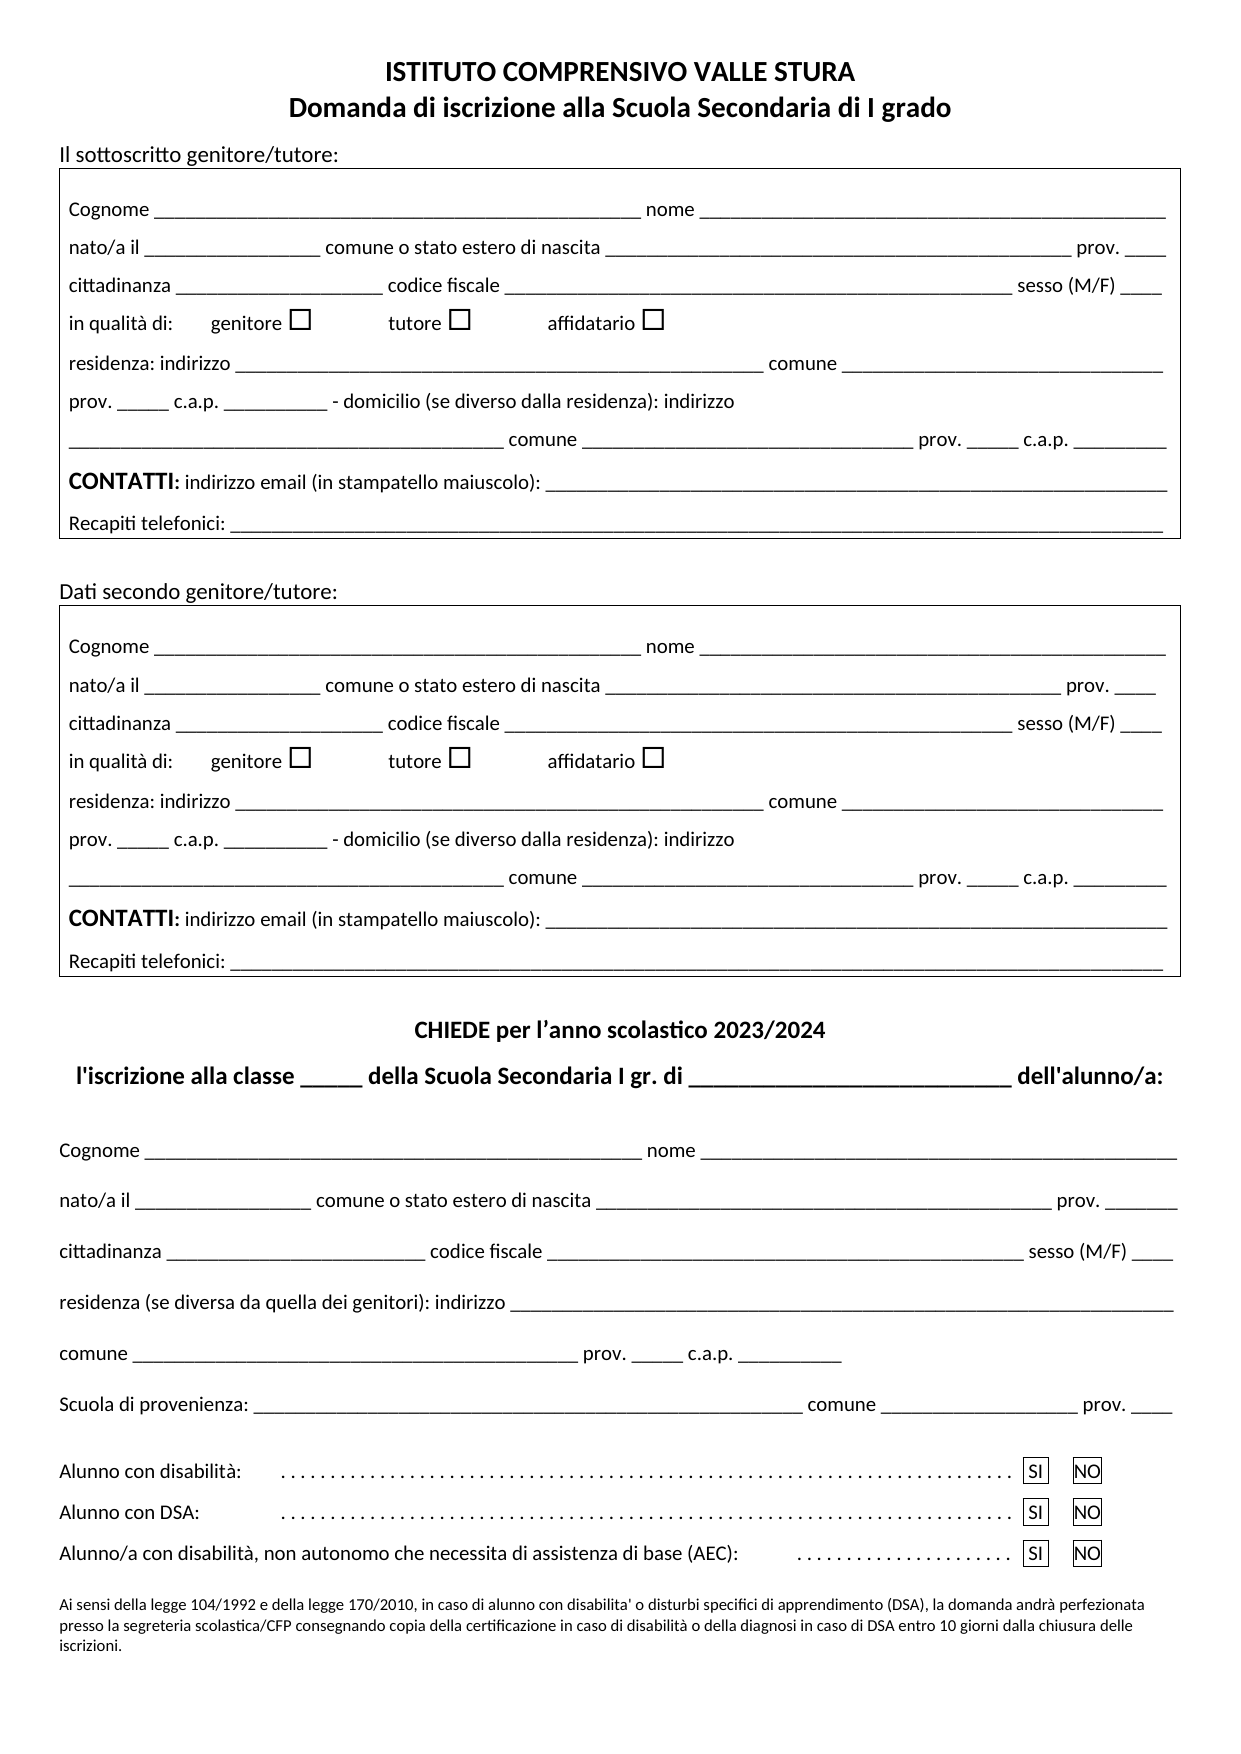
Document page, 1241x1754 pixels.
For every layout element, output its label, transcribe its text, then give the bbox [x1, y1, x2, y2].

text Scuola di provenienza: _____________________________________________________ comune ___________________ prov. ____ [59, 1391, 1181, 1416]
text SI [1024, 1458, 1048, 1483]
text Dati secondo genitore/tutore: [59, 577, 1181, 605]
text NO [1074, 1499, 1101, 1525]
text Cognome _______________________________________________ nome _____________________________________________ nato/a il _________________ comune o stato estero di nascita _____________________________________________ prov. ____ cittadinanza ____________________ codice fiscale _________________________________________________ sesso (M/F) ____ [60, 193, 1180, 298]
text CONTATTI: indirizzo email (in stampatello maiuscolo): ____________________________________________________________ [60, 462, 1180, 495]
text Cognome _______________________________________________ nome _____________________________________________ nato/a il _________________ comune o stato estero di nascita ____________________________________________ prov. ____ cittadinanza ____________________ codice fiscale _________________________________________________ sesso (M/F) ____ [60, 631, 1180, 735]
text Recapiti telefonici: __________________________________________________________________________________________ [60, 945, 1180, 976]
text NO [1074, 1458, 1101, 1483]
text CHIEDE per l’anno scolastico 2023/2024 [59, 1015, 1181, 1045]
text in qualità di: genitore  tutore  affidatario  [60, 745, 1180, 775]
text Alunno con disabilità: . . . . . . . . . . . . . . . . . . . . . . . . . . . . . . . . . . . . . . . . . . . . . . . . . . . . . . . . . . . . . . . . . . . . . . . . . . [59, 1457, 1023, 1484]
text SI [1024, 1499, 1048, 1525]
text l'iscrizione alla classe _____ della Scuola Secondaria I gr. di __________________________ dell'alunno/a: [59, 1060, 1181, 1091]
text in qualità di: genitore  tutore  affidatario  [60, 307, 1180, 337]
text Domanda di iscrizione alla Scuola Secondaria di I grado [59, 89, 1181, 124]
text Recapiti telefonici: __________________________________________________________________________________________ [60, 507, 1180, 538]
text Il sottoscritto genitore/tutore: [59, 140, 1181, 168]
text residenza: indirizzo ___________________________________________________ comune _______________________________ prov. _____ c.a.p. __________ - domicilio (se diverso dalla residenza): indirizzo __________________________________________ comune ________________________________ prov. _____ c.a.p. _________ [60, 347, 1180, 452]
text ISTITUTO COMPRENSIVO VALLE STURA [59, 53, 1181, 89]
text residenza (se diversa da quella dei genitori): indirizzo ________________________________________________________________ comune ___________________________________________ prov. _____ c.a.p. __________ [59, 1289, 1181, 1366]
text NO [1049, 1539, 1101, 1567]
text CONTATTI: indirizzo email (in stampatello maiuscolo): ____________________________________________________________ [60, 899, 1180, 933]
text Ai sensi della legge 104/1992 e della legge 170/2010, in caso di alunno con disabilita' o disturbi specifici di apprendimento (DSA), la domanda andrà perfezionata presso la segreteria scolastica/CFP consegnando copia della certificazione in caso di disabilità o della diagnosi in caso di DSA entro 10 giorni dalla chiusura delle iscrizioni. [59, 1594, 1181, 1656]
text residenza: indirizzo ___________________________________________________ comune _______________________________ prov. _____ c.a.p. __________ - domicilio (se diverso dalla residenza): indirizzo __________________________________________ comune ________________________________ prov. _____ c.a.p. _________ [60, 785, 1180, 889]
text Cognome ________________________________________________ nome ______________________________________________ nato/a il _________________ comune o stato estero di nascita ____________________________________________ prov. _______ cittadinanza _________________________ codice fiscale ______________________________________________ sesso (M/F) ____ [59, 1137, 1181, 1264]
text Alunno/a con disabilità, non autonomo che necessita di assistenza di base (AEC): . . . . . . . . . . . . . . . . . . . . . . SI [59, 1539, 1048, 1567]
text Alunno con DSA: . . . . . . . . . . . . . . . . . . . . . . . . . . . . . . . . . . . . . . . . . . . . . . . . . . . . . . . . . . . . . . . . . . . . . . . . . . [59, 1498, 1023, 1526]
